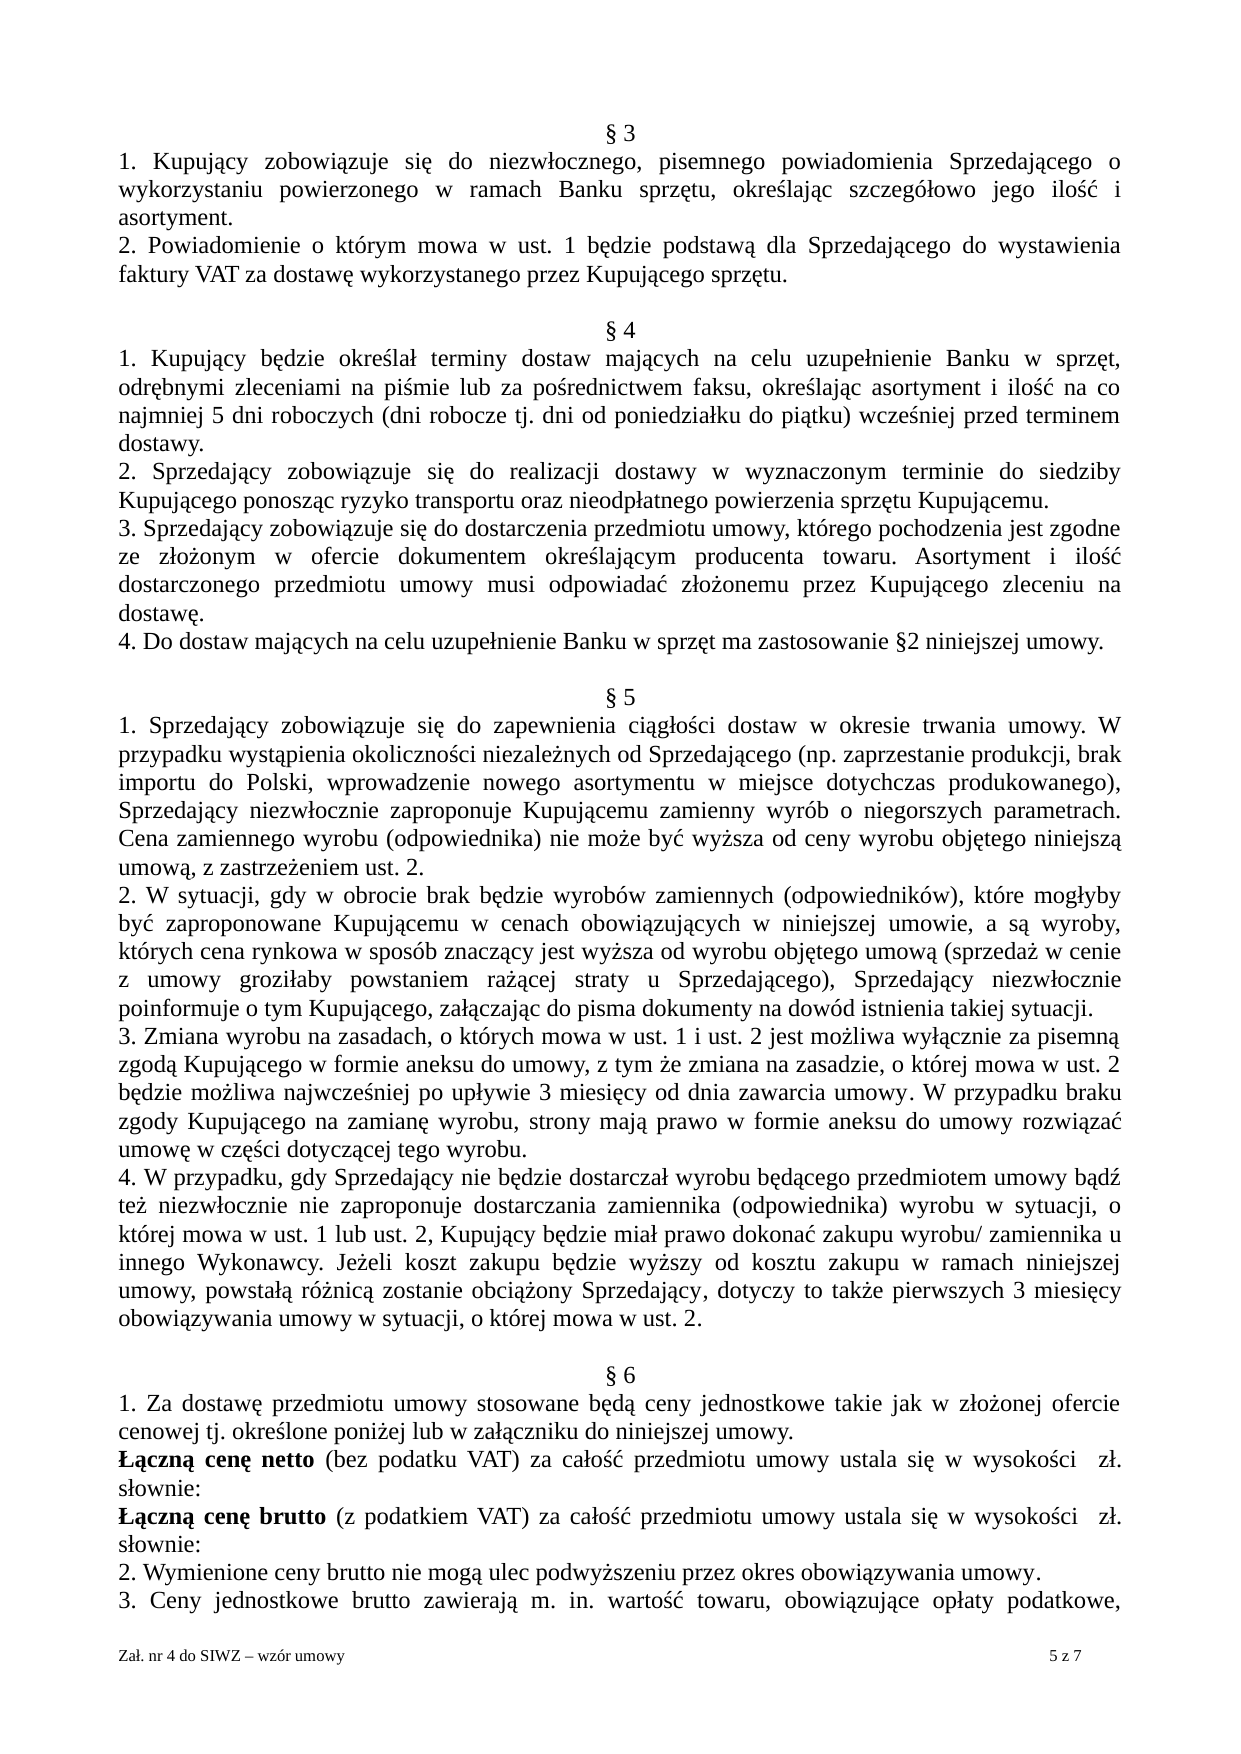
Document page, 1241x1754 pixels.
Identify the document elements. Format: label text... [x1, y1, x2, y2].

text § 4 [118, 316, 1122, 344]
text 1. Za dostawę przedmiotu umowy stosowane będą ceny jednostkowe takie jak w złożonej ofercie cenowej tj. określone poniżej lub w załączniku do niniejszej umowy. [118, 1388, 1122, 1445]
text 2. Wymienione ceny brutto nie mogą ulec podwyższeniu przez okres obowiązywania umowy. [118, 1558, 1122, 1586]
text § 6 [118, 1360, 1122, 1388]
text 2. W sytuacji, gdy w obrocie brak będzie wyrobów zamiennych (odpowiedników), które mogłyby być zaproponowane Kupującemu w cenach obowiązujących w niniejszej umowie, a są wyroby, których cena rynkowa w sposób znaczący jest wyższa od wyrobu objętego umową (sprzedaż w cenie z umowy groziłaby powstaniem rażącej straty u Sprzedającego), Sprzedający niezwłocznie poinformuje o tym Kupującego, załączając do pisma dokumenty na dowód istnienia takiej sytuacji. [118, 880, 1122, 1021]
text 3. Zmiana wyrobu na zasadach, o których mowa w ust. 1 i ust. 2 jest możliwa wyłącznie za pisemną zgodą Kupującego w formie aneksu do umowy, z tym że zmiana na zasadzie, o której mowa w ust. 2 będzie możliwa najwcześniej po upływie 3 miesięcy od dnia zawarcia umowy. W przypadku braku zgody Kupującego na zamianę wyrobu, strony mają prawo w formie aneksu do umowy rozwiązać umowę w części dotyczącej tego wyrobu. [118, 1021, 1122, 1163]
text 1. Kupujący zobowiązuje się do niezwłocznego, pisemnego powiadomienia Sprzedającego o wykorzystaniu powierzonego w ramach Banku sprzętu, określając szczegółowo jego ilość i asortyment. [118, 146, 1122, 231]
text 2. Powiadomienie o którym mowa w ust. 1 będzie podstawą dla Sprzedającego do wystawienia faktury VAT za dostawę wykorzystanego przez Kupującego sprzętu. [118, 231, 1122, 287]
text 3. Ceny jednostkowe brutto zawierają m. in. wartość towaru, obowiązujące opłaty podatkowe, [118, 1586, 1122, 1614]
text 4. W przypadku, gdy Sprzedający nie będzie dostarczał wyrobu będącego przedmiotem umowy bądź też niezwłocznie nie zaproponuje dostarczania zamiennika (odpowiednika) wyrobu w sytuacji, o której mowa w ust. 1 lub ust. 2, Kupujący będzie miał prawo dokonać zakupu wyrobu/ zamiennika u innego Wykonawcy. Jeżeli koszt zakupu będzie wyższy od kosztu zakupu w ramach niniejszej umowy, powstałą różnicą zostanie obciążony Sprzedający, dotyczy to także pierwszych 3 miesięcy obowiązywania umowy w sytuacji, o której mowa w ust. 2. [118, 1163, 1122, 1332]
text 4. Do dostaw mających na celu uzupełnienie Banku w sprzęt ma zastosowanie §2 niniejszej umowy. [118, 626, 1122, 654]
text § 3 [118, 118, 1122, 146]
text Łączną cenę netto (bez podatku VAT) za całość przedmiotu umowy ustala się w wysokości zł. słownie: [118, 1445, 1122, 1501]
text Łączną cenę brutto (z podatkiem VAT) za całość przedmiotu umowy ustala się w wysokości zł. słownie: [118, 1501, 1122, 1558]
text 3. Sprzedający zobowiązuje się do dostarczenia przedmiotu umowy, którego pochodzenia jest zgodne ze złożonym w ofercie dokumentem określającym producenta towaru. Asortyment i ilość dostarczonego przedmiotu umowy musi odpowiadać złożonemu przez Kupującego zleceniu na dostawę. [118, 513, 1122, 626]
text 1. Kupujący będzie określał terminy dostaw mających na celu uzupełnienie Banku w sprzęt, odrębnymi zleceniami na piśmie lub za pośrednictwem faksu, określając asortyment i ilość na co najmniej 5 dni roboczych (dni robocze tj. dni od poniedziałku do piątku) wcześniej przed terminem dostawy. [118, 344, 1122, 457]
text 1. Sprzedający zobowiązuje się do zapewnienia ciągłości dostaw w okresie trwania umowy. W przypadku wystąpienia okoliczności niezależnych od Sprzedającego (np. zaprzestanie produkcji, brak importu do Polski, wprowadzenie nowego asortymentu w miejsce dotychczas produkowanego), Sprzedający niezwłocznie zaproponuje Kupującemu zamienny wyrób o niegorszych parametrach. Cena zamiennego wyrobu (odpowiednika) nie może być wyższa od ceny wyrobu objętego niniejszą umową, z zastrzeżeniem ust. 2. [118, 711, 1122, 880]
text 2. Sprzedający zobowiązuje się do realizacji dostawy w wyznaczonym terminie do siedziby Kupującego ponosząc ryzyko transportu oraz nieodpłatnego powierzenia sprzętu Kupującemu. [118, 457, 1122, 513]
text § 5 [118, 683, 1122, 711]
